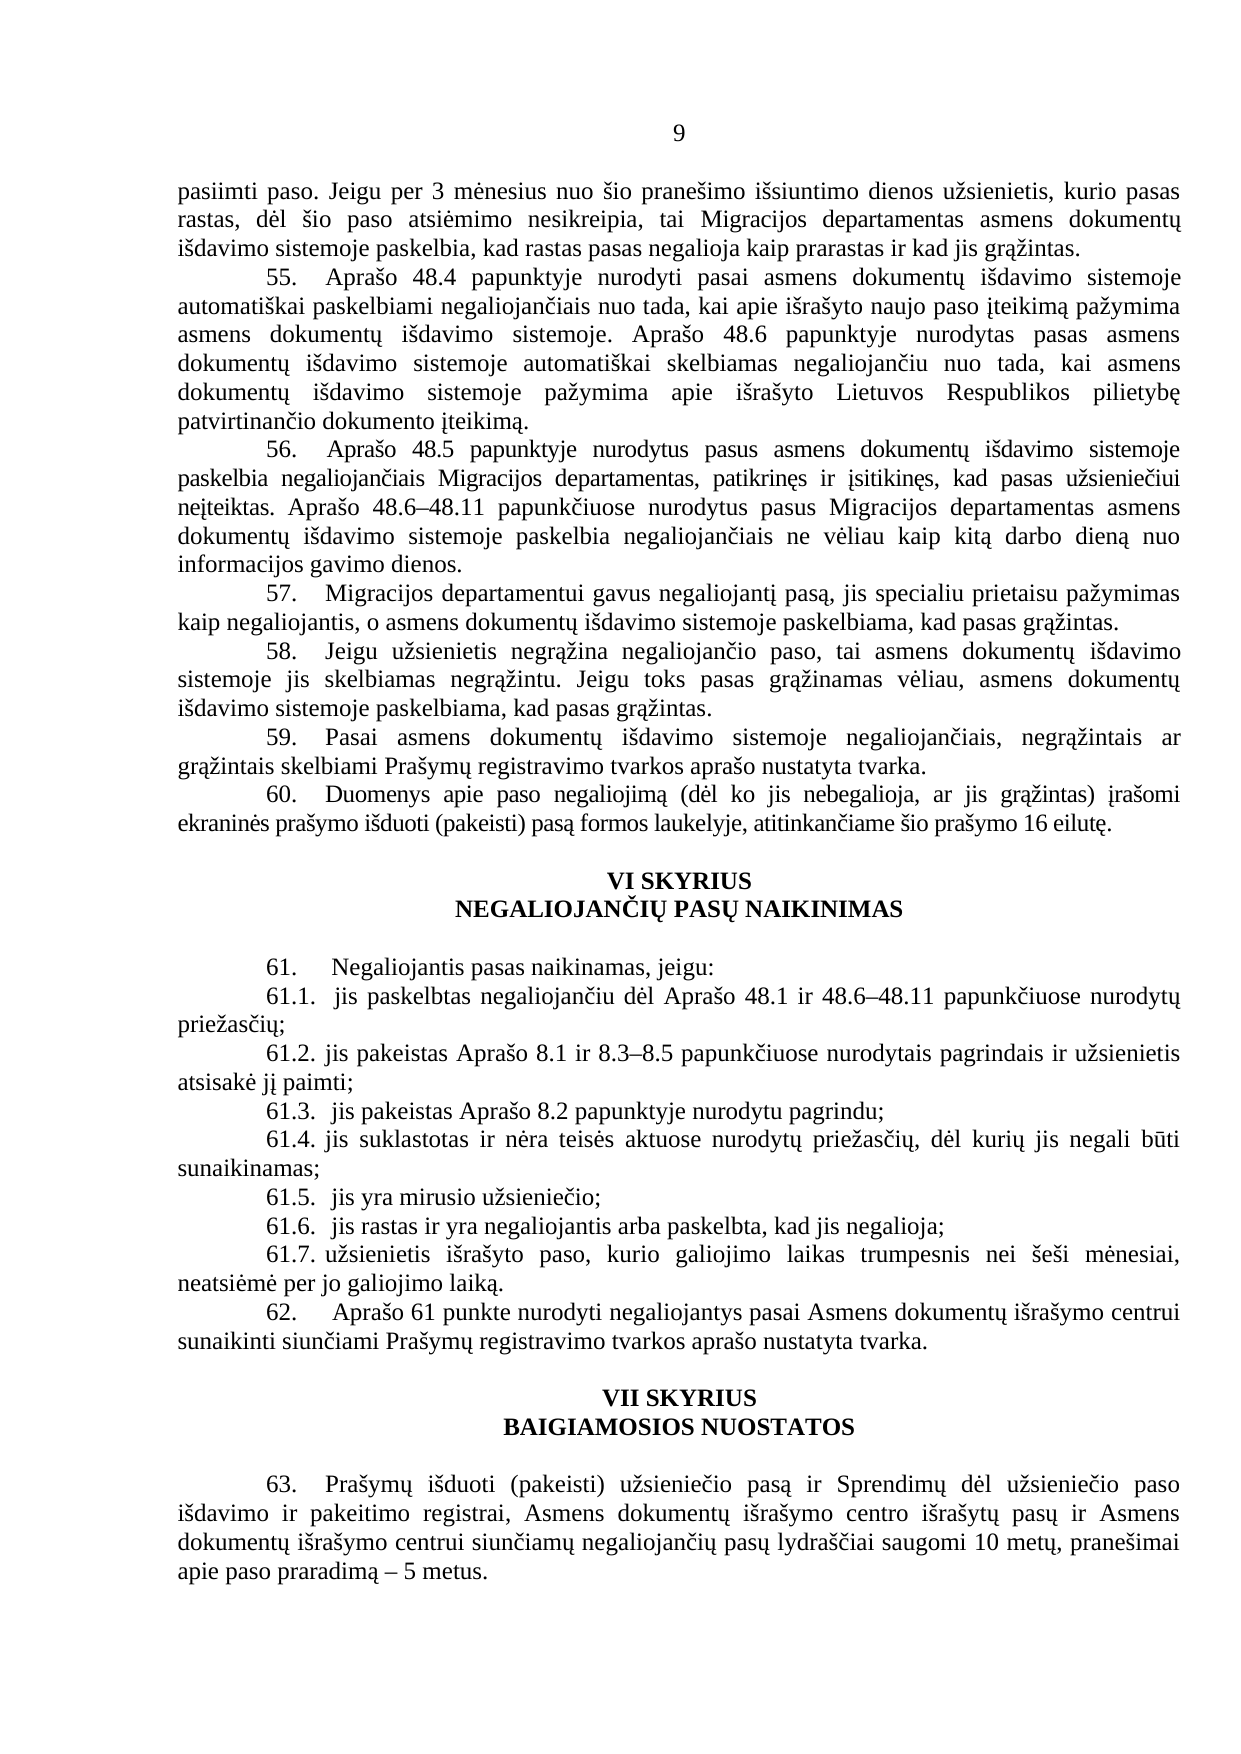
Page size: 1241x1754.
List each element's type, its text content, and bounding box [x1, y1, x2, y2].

text 61.2. jis pakeistas Aprašo 8.1 ir 8.3–8.5 papunkčiuose nurodytais pagrindais ir užsienietis atsisakė jį paimti; [177, 1038, 1181, 1096]
text 62. Aprašo 61 punkte nurodyti negaliojantys pasai Asmens dokumentų išrašymo centrui sunaikinti siunčiami Prašymų registravimo tvarkos aprašo nustatyta tvarka. [177, 1297, 1181, 1354]
text VII SKYRIUS [177, 1383, 1181, 1412]
text 56. Aprašo 48.5 papunktyje nurodytus pasus asmens dokumentų išdavimo sistemoje paskelbia negaliojančiais Migracijos departamentas, patikrinęs ir įsitikinęs, kad pasas užsieniečiui neįteiktas. Aprašo 48.6–48.11 papunkčiuose nurodytus pasus Migracijos departamentas asmens dokumentų išdavimo sistemoje paskelbia negaliojančiais ne vėliau kaip kitą darbo dieną nuo informacijos gavimo dienos. [177, 434, 1181, 578]
text 61. Negaliojantis pasas naikinamas, jeigu: [177, 952, 1181, 981]
text BAIGIAMOSIOS NUOSTATOS [177, 1412, 1181, 1441]
text 59. Pasai asmens dokumentų išdavimo sistemoje negaliojančiais, negrąžintais ar grąžintais skelbiami Prašymų registravimo tvarkos aprašo nustatyta tvarka. [177, 722, 1181, 779]
text 58. Jeigu užsienietis negrąžina negaliojančio paso, tai asmens dokumentų išdavimo sistemoje jis skelbiamas negrąžintu. Jeigu toks pasas grąžinamas vėliau, asmens dokumentų išdavimo sistemoje paskelbiama, kad pasas grąžintas. [177, 636, 1181, 722]
text 57. Migracijos departamentui gavus negaliojantį pasą, jis specialiu prietaisu pažymimas kaip negaliojantis, o asmens dokumentų išdavimo sistemoje paskelbiama, kad pasas grąžintas. [177, 578, 1181, 636]
text 61.3. jis pakeistas Aprašo 8.2 papunktyje nurodytu pagrindu; [177, 1096, 1181, 1124]
text 63. Prašymų išduoti (pakeisti) užsieniečio pasą ir Sprendimų dėl užsieniečio paso išdavimo ir pakeitimo registrai, Asmens dokumentų išrašymo centro išrašytų pasų ir Asmens dokumentų išrašymo centrui siunčiamų negaliojančių pasų lydraščiai saugomi 10 metų, pranešimai apie paso praradimą – 5 metus. [177, 1469, 1181, 1584]
text 61.6. jis rastas ir yra negaliojantis arba paskelbta, kad jis negalioja; [177, 1211, 1181, 1239]
text 61.7. užsienietis išrašyto paso, kurio galiojimo laikas trumpesnis nei šeši mėnesiai, neatsiėmė per jo galiojimo laiką. [177, 1239, 1181, 1297]
text 61.5. jis yra mirusio užsieniečio; [177, 1182, 1181, 1211]
text VI SKYRIUS [177, 866, 1181, 894]
text NEGALIOJANČIŲ PASŲ NAIKINIMAS [177, 894, 1181, 923]
text 61.4. jis suklastotas ir nėra teisės aktuose nurodytų priežasčių, dėl kurių jis negali būti sunaikinamas; [177, 1124, 1181, 1182]
text 61.1. jis paskelbtas negaliojančiu dėl Aprašo 48.1 ir 48.6–48.11 papunkčiuose nurodytų priežasčių; [177, 981, 1181, 1038]
text 60. Duomenys apie paso negaliojimą (dėl ko jis nebegalioja, ar jis grąžintas) įrašomi ekraninės prašymo išduoti (pakeisti) pasą formos laukelyje, atitinkančiame šio prašymo 16 eilutę. [177, 779, 1181, 837]
text 55. Aprašo 48.4 papunktyje nurodyti pasai asmens dokumentų išdavimo sistemoje automatiškai paskelbiami negaliojančiais nuo tada, kai apie išrašyto naujo paso įteikimą pažymima asmens dokumentų išdavimo sistemoje. Aprašo 48.6 papunktyje nurodytas pasas asmens dokumentų išdavimo sistemoje automatiškai skelbiamas negaliojančiu nuo tada, kai asmens dokumentų išdavimo sistemoje pažymima apie išrašyto Lietuvos Respublikos pilietybę patvirtinančio dokumento įteikimą. [177, 262, 1181, 434]
text pasiimti paso. Jeigu per 3 mėnesius nuo šio pranešimo išsiuntimo dienos užsienietis, kurio pasas rastas, dėl šio paso atsiėmimo nesikreipia, tai Migracijos departamentas asmens dokumentų išdavimo sistemoje paskelbia, kad rastas pasas negalioja kaip prarastas ir kad jis grąžintas. [177, 176, 1181, 262]
